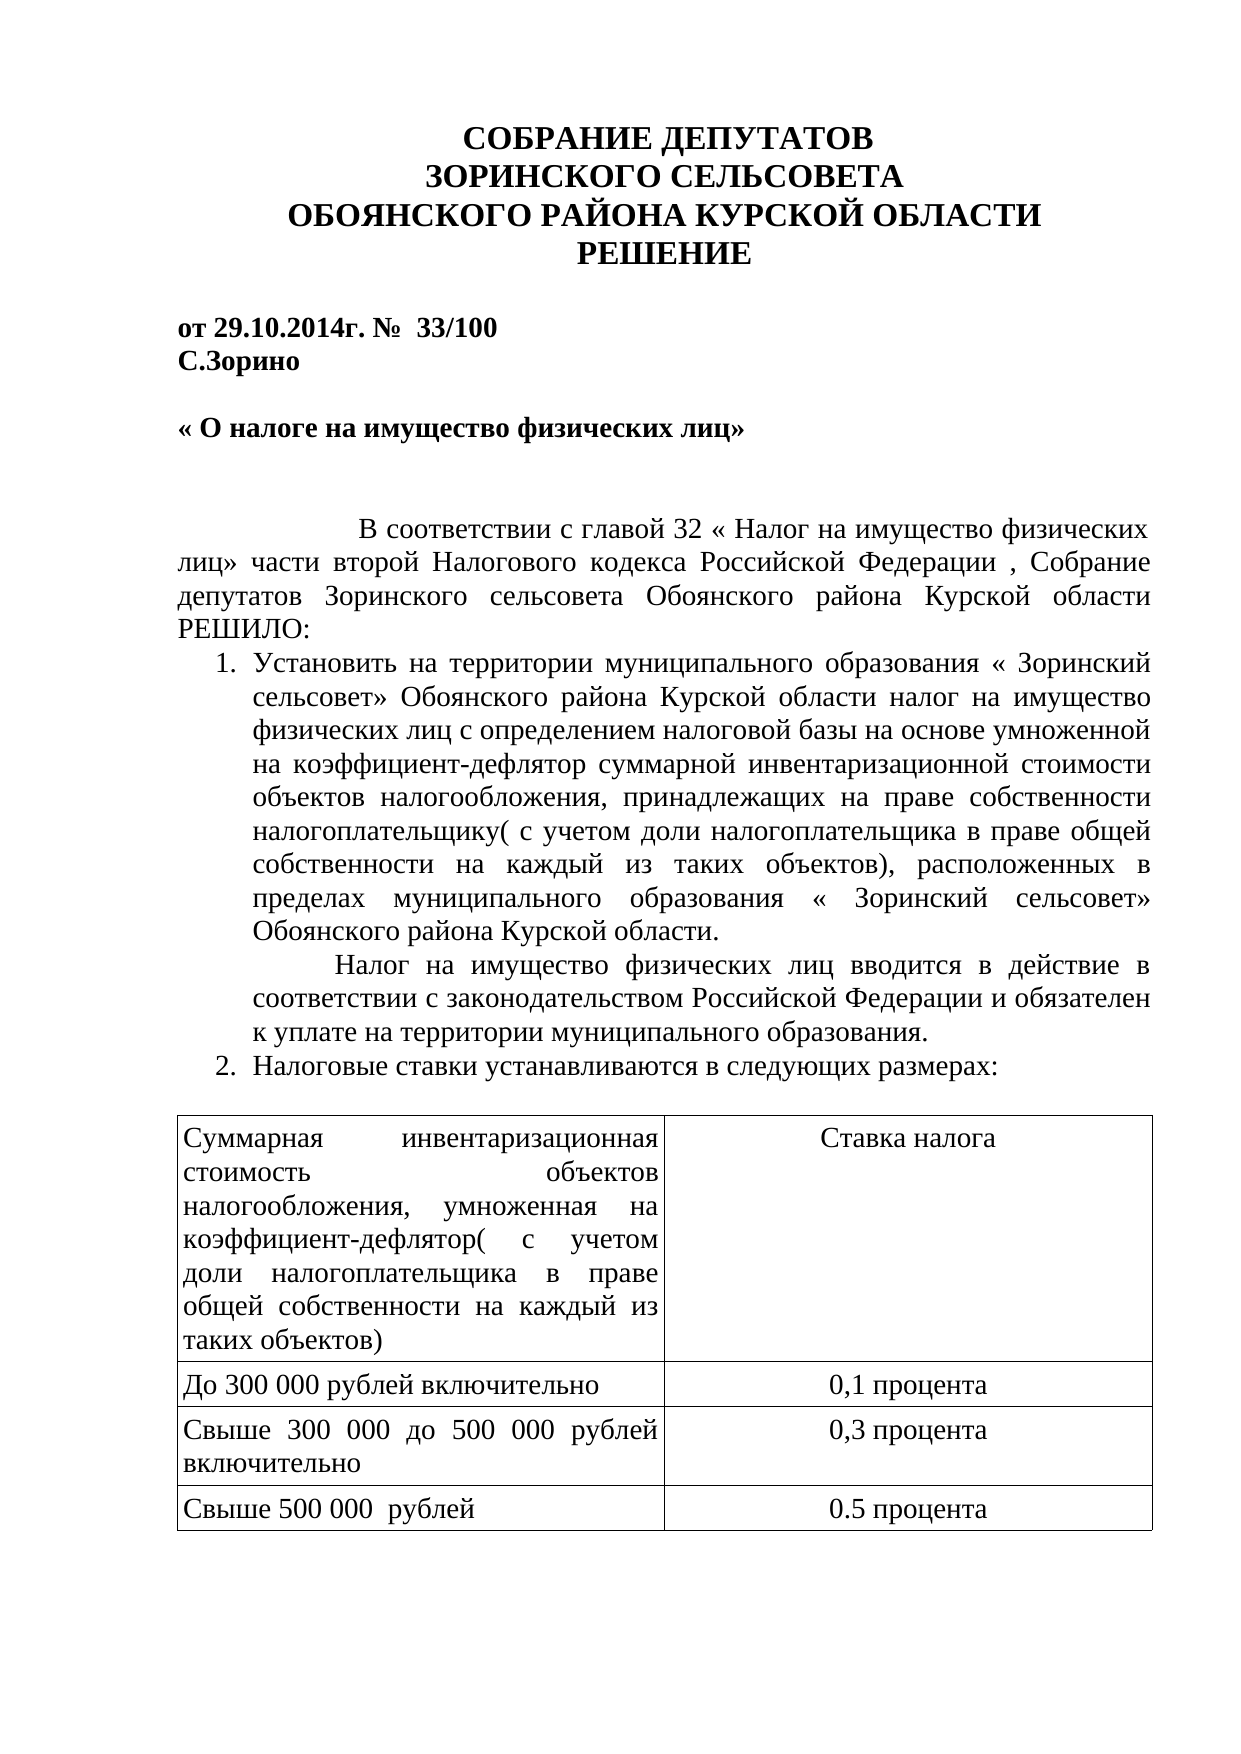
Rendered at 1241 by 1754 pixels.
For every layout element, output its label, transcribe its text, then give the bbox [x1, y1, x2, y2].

table_cell Свыше 300 000 до 500 000 рублей включительно [178, 1407, 664, 1485]
text от 29.10.2014г. № 33/100 [177, 310, 1152, 343]
list Установить на территории муниципального образования « Зоринский сельсовет» Обоянского района Курской области налог на имущество физических лиц с определением налоговой базы на основе умноженной на коэффициент-дефлятор суммарной инвентаризационной стоимости объектов налогообложения, принадлежащих на праве собственности налогоплательщику( с учетом доли налогоплательщика в праве общей собственности на каждый из таких объектов), расположенных в пределах муниципального образования « Зоринский сельсовет» Обоянского района Курской области. [215, 645, 1152, 947]
text С.Зорино [177, 343, 1152, 377]
text ОБОЯНСКОГО РАЙОНА КУРСКОЙ ОБЛАСТИ [177, 195, 1152, 233]
list Налоговые ставки устанавливаются в следующих размерах: [215, 1048, 1152, 1081]
table_cell 0,3 процента [665, 1407, 1152, 1485]
table_cell 0,1 процента [665, 1362, 1152, 1406]
text « О налоге на имущество физических лиц» [177, 410, 1152, 444]
table_cell До 300 000 рублей включительно [178, 1362, 664, 1406]
text РЕШЕНИЕ [177, 233, 1152, 271]
text ЗОРИНСКОГО СЕЛЬСОВЕТА [177, 156, 1152, 195]
table_cell 0.5 процента [665, 1486, 1152, 1530]
table_header Суммарная инвентаризационная стоимость объектов налогообложения, умноженная на коэффициент-дефлятор( с учетом доли налогоплательщика в праве общей собственности на каждый из таких объектов) [178, 1116, 664, 1361]
text В соответствии с главой 32 « Налог на имущество физических лиц» части второй Налогового кодекса Российской Федерации , Собрание депутатов Зоринского сельсовета Обоянского района Курской области РЕШИЛО: [177, 511, 1152, 645]
table_cell Свыше 500 000 рублей [178, 1486, 664, 1530]
list Налог на имущество физических лиц вводится в действие в соответствии с законодательством Российской Федерации и обязателен к уплате на территории муниципального образования. [215, 947, 1152, 1048]
text СОБРАНИЕ ДЕПУТАТОВ [177, 118, 1152, 156]
table_header Ставка налога [665, 1116, 1152, 1361]
